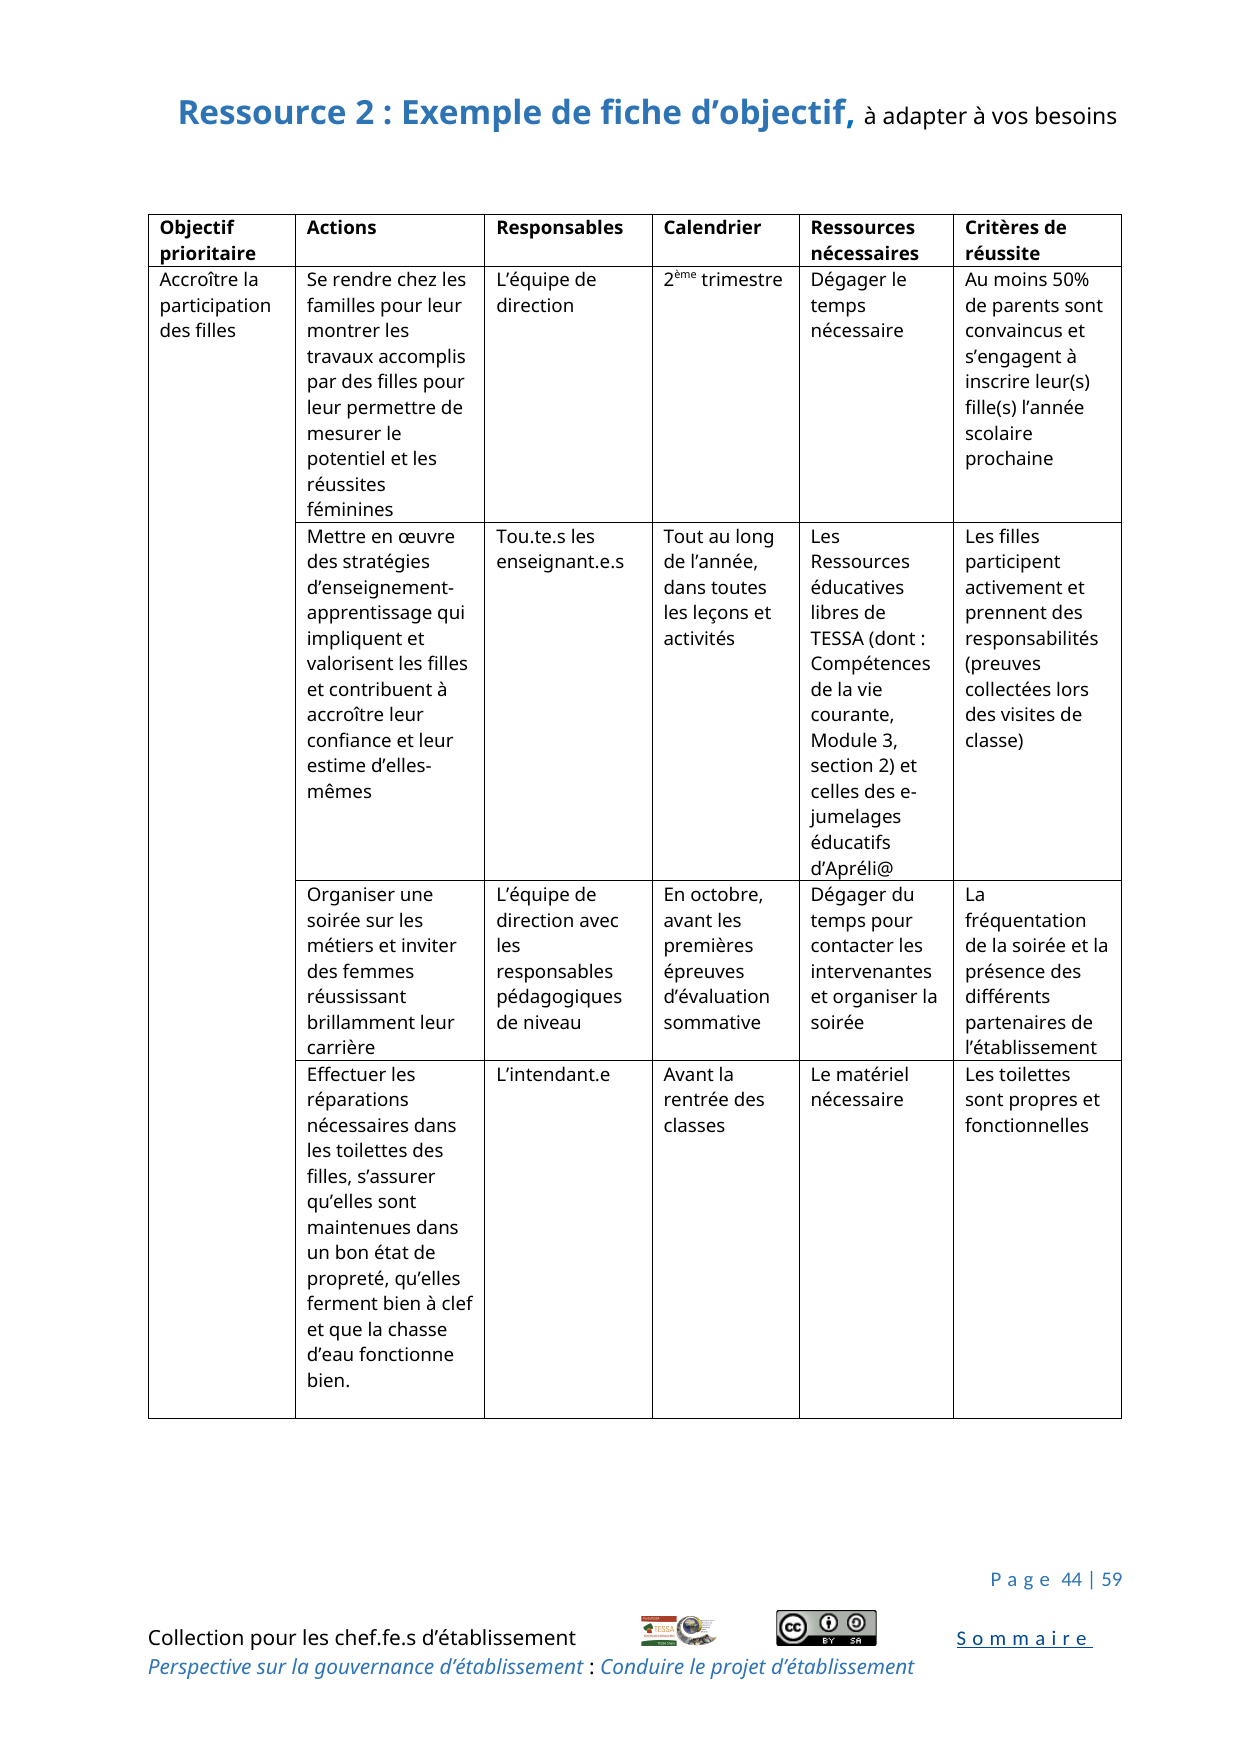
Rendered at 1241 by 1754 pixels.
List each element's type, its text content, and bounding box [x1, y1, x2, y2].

table_cell Tou.te.s les enseignant.e.s [485, 523, 652, 880]
table_header Calendrier [653, 215, 799, 266]
table_cell L’équipe de direction [485, 267, 652, 522]
table_cell Effectuer les réparations nécessaires dans les toilettes des filles, s’assurer qu’elles sont maintenues dans un bon état de propreté, qu’elles ferment bien à clef et que la chasse d’eau fonctionne bien. [296, 1061, 484, 1418]
table_cell Les toilettes sont propres et fonctionnelles [954, 1061, 1121, 1418]
table_cell En octobre, avant les premières épreuves d’évaluation sommative [653, 881, 799, 1060]
table_header Responsables [485, 215, 652, 266]
table_cell Les filles participent activement et prennent des responsabilités (preuves collectées lors des visites de classe) [954, 523, 1121, 880]
table_cell L’intendant.e [485, 1061, 652, 1418]
table_cell Dégager du temps pour contacter les intervenantes et organiser la soirée [800, 881, 953, 1060]
table_cell Se rendre chez les familles pour leur montrer les travaux accomplis par des filles pour leur permettre de mesurer le potentiel et les réussites féminines [296, 267, 484, 522]
table_cell Avant la rentrée des classes [653, 1061, 799, 1418]
table_header Critères de réussite [954, 215, 1121, 266]
table_header Actions [296, 215, 484, 266]
picture [776, 1610, 877, 1646]
table_cell Le matériel nécessaire [800, 1061, 953, 1418]
table_cell Tout au long de l’année, dans toutes les leçons et activités [653, 523, 799, 880]
table_cell Accroître la participation des filles [149, 267, 295, 1418]
table_cell L’équipe de direction avec les responsables pédagogiques de niveau [485, 881, 652, 1060]
table_cell 2ème trimestre [653, 267, 799, 522]
table_cell Organiser une soirée sur les métiers et inviter des femmes réussissant brillamment leur carrière [296, 881, 484, 1060]
table_cell Dégager le temps nécessaire [800, 267, 953, 522]
table_header Objectif prioritaire [149, 215, 295, 266]
table_cell Mettre en œuvre des stratégies d’enseignement-apprentissage qui impliquent et valorisent les filles et contribuent à accroître leur confiance et leur estime d’elles-mêmes [296, 523, 484, 880]
table_header Ressources nécessaires [800, 215, 953, 266]
picture [641, 1616, 717, 1646]
table_cell La fréquentation de la soirée et la présence des différents partenaires de l’établissement [954, 881, 1121, 1060]
table_cell Les Ressources éducatives libres de TESSA (dont : Compétences de la vie courante, Module 3, section 2) et celles des e-jumelages éducatifs d’Apréli@ [800, 523, 953, 880]
table_cell Au moins 50% de parents sont convaincus et s’engagent à inscrire leur(s) fille(s) l’année scolaire prochaine [954, 267, 1121, 522]
subtitle Ressource 2 : Exemple de fiche d’objectif, à adapter à vos besoins [177, 89, 1122, 134]
